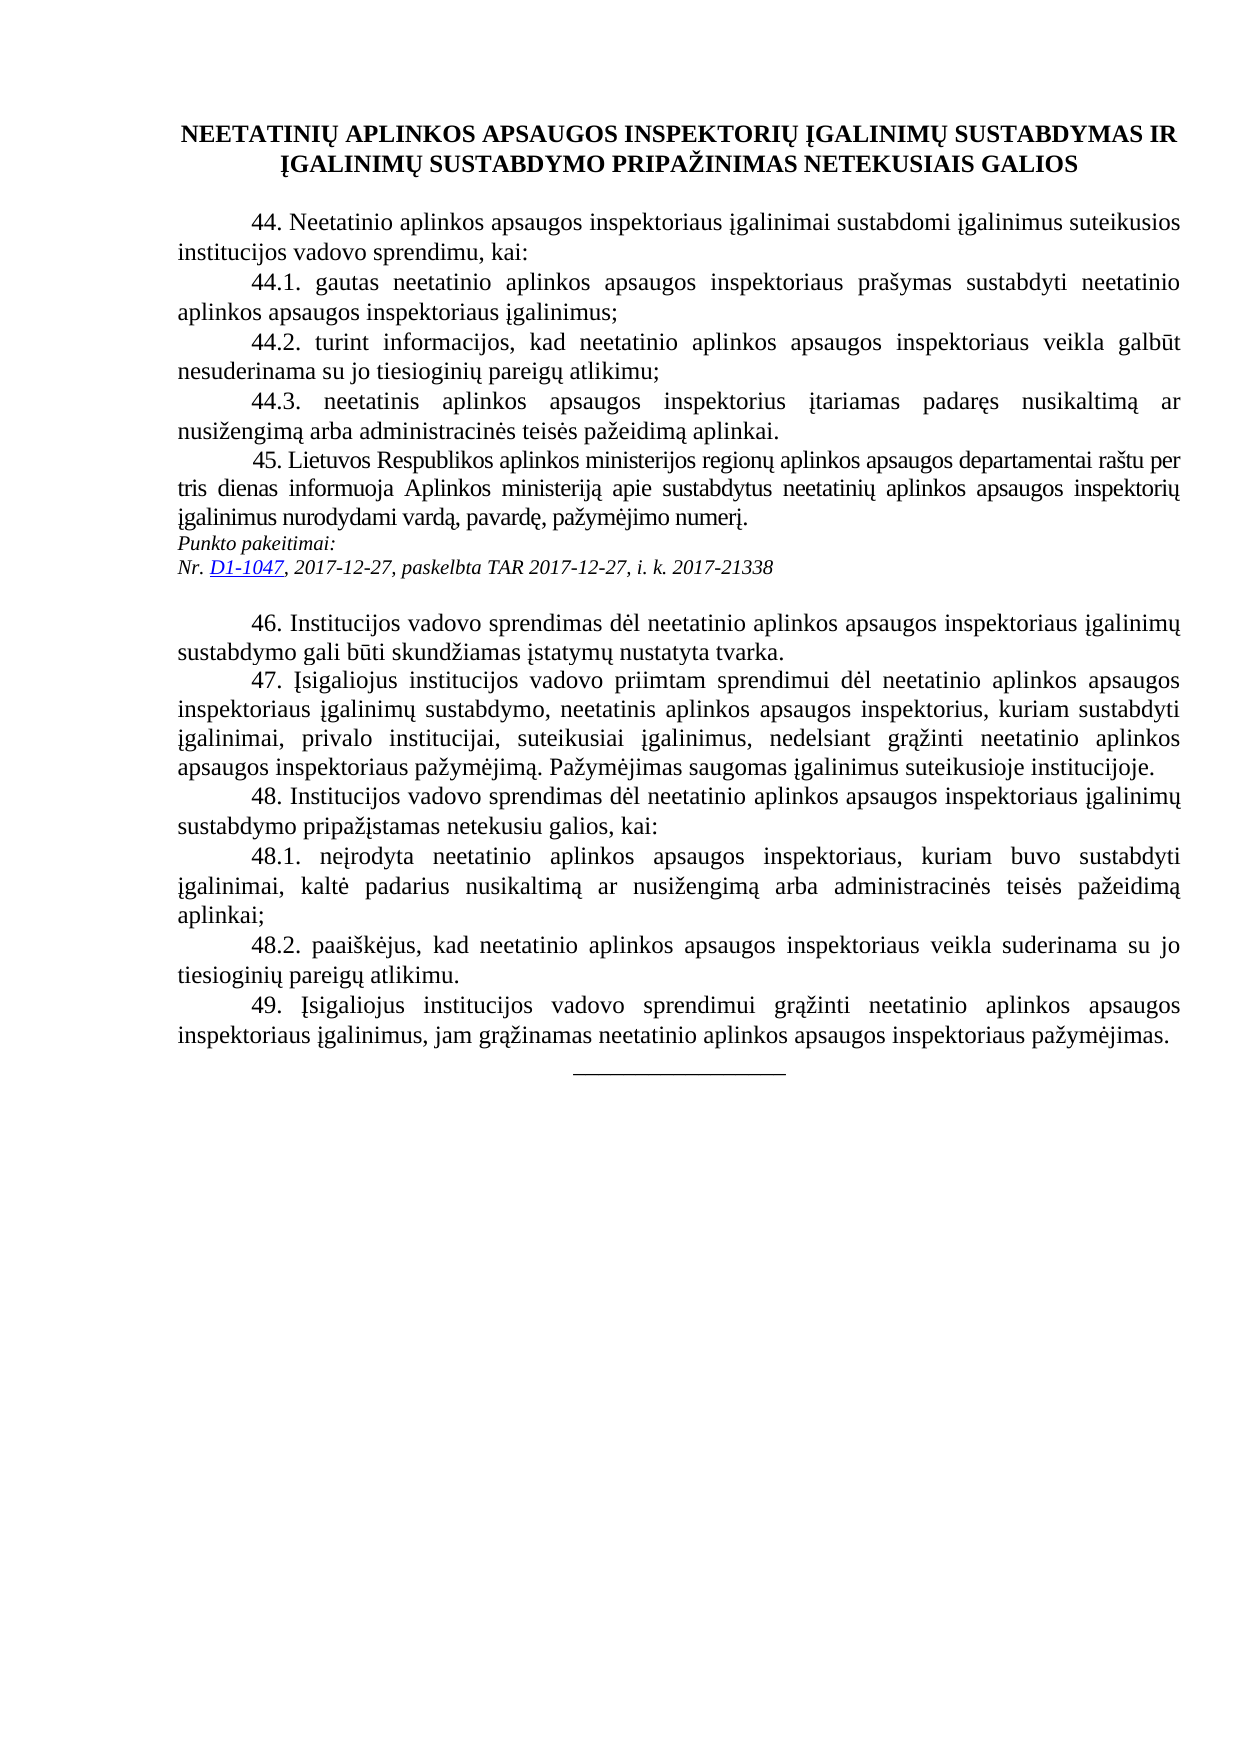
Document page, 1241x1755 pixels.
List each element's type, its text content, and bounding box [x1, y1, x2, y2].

text 49. Įsigaliojus institucijos vadovo sprendimui grąžinti neetatinio aplinkos apsaugos inspektoriaus įgalinimus, jam grąžinamas neetatinio aplinkos apsaugos inspektoriaus pažymėjimas. [177, 989, 1181, 1048]
text 47. Įsigaliojus institucijos vadovo priimtam sprendimui dėl neetatinio aplinkos apsaugos inspektoriaus įgalinimų sustabdymo, neetatinis aplinkos apsaugos inspektorius, kuriam sustabdyti įgalinimai, privalo institucijai, suteikusiai įgalinimus, nedelsiant grąžinti neetatinio aplinkos apsaugos inspektoriaus pažymėjimą. Pažymėjimas saugomas įgalinimus suteikusioje institucijoje. [177, 665, 1181, 780]
text 44. Neetatinio aplinkos apsaugos inspektoriaus įgalinimai sustabdomi įgalinimus suteikusios institucijos vadovo sprendimu, kai: [177, 206, 1181, 266]
text 48. Institucijos vadovo sprendimas dėl neetatinio aplinkos apsaugos inspektoriaus įgalinimų sustabdymo pripažįstamas netekusiu galios, kai: [177, 780, 1181, 840]
text _________________ [177, 1048, 1181, 1078]
text Nr. D1-1047, 2017-12-27, paskelbta TAR 2017-12-27, i. k. 2017-21338 [177, 555, 1181, 579]
text 45. Lietuvos Respublikos aplinkos ministerijos regionų aplinkos apsaugos departamentai raštu per tris dienas informuoja Aplinkos ministeriją apie sustabdytus neetatinių aplinkos apsaugos inspektorių įgalinimus nurodydami vardą, pavardę, pažymėjimo numerį. [177, 445, 1181, 531]
text 44.1. gautas neetatinio aplinkos apsaugos inspektoriaus prašymas sustabdyti neetatinio aplinkos apsaugos inspektoriaus įgalinimus; [177, 266, 1181, 326]
text Punkto pakeitimai: [177, 531, 1181, 555]
text 48.2. paaiškėjus, kad neetatinio aplinkos apsaugos inspektoriaus veikla suderinama su jo tiesioginių pareigų atlikimu. [177, 929, 1181, 989]
text 46. Institucijos vadovo sprendimas dėl neetatinio aplinkos apsaugos inspektoriaus įgalinimų sustabdymo gali būti skundžiamas įstatymų nustatyta tvarka. [177, 608, 1181, 665]
text 44.2. turint informacijos, kad neetatinio aplinkos apsaugos inspektoriaus veikla galbūt nesuderinama su jo tiesioginių pareigų atlikimu; [177, 326, 1181, 385]
text NEETATINIŲ APLINKOS APSAUGOS INSPEKTORIŲ ĮGALINIMŲ SUSTABDYMAS IR ĮGALINIMŲ SUSTABDYMO PRIPAŽINIMAS NETEKUSIAIS GALIOS [177, 118, 1181, 178]
text 44.3. neetatinis aplinkos apsaugos inspektorius įtariamas padaręs nusikaltimą ar nusižengimą arba administracinės teisės pažeidimą aplinkai. [177, 385, 1181, 445]
text 48.1. neįrodyta neetatinio aplinkos apsaugos inspektoriaus, kuriam buvo sustabdyti įgalinimai, kaltė padarius nusikaltimą ar nusižengimą arba administracinės teisės pažeidimą aplinkai; [177, 840, 1181, 929]
